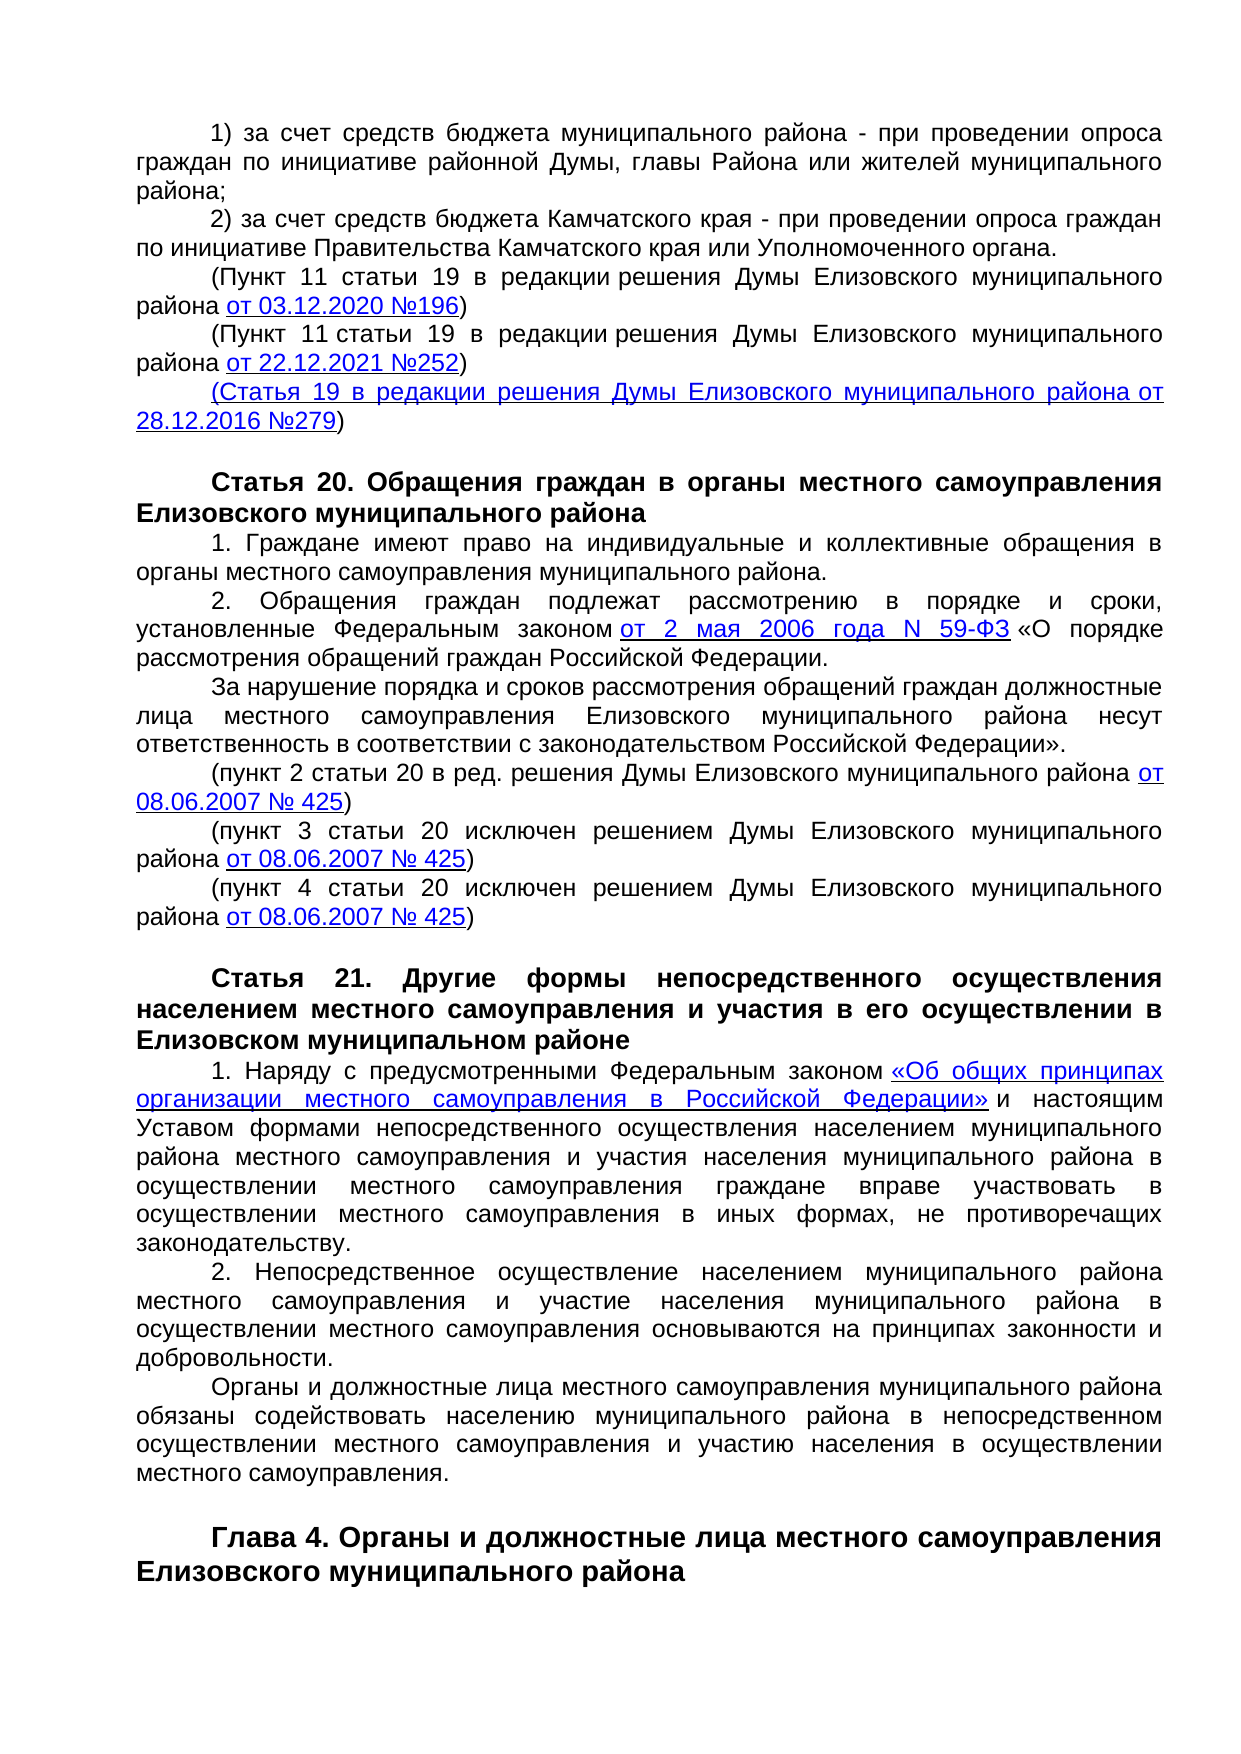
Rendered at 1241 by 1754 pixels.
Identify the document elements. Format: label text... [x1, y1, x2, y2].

text Статья 20. Обращения граждан в органы местного самоуправления Елизовского муниципального района [136, 466, 1163, 528]
text Глава 4. Органы и должностные лица местного самоуправления Елизовского муниципального района [136, 1520, 1163, 1587]
text За нарушение порядка и сроков рассмотрения обращений граждан должностные лица местного самоуправления Елизовского муниципального района несут ответственность в соответствии с законодательством Российской Федерации». [136, 672, 1163, 758]
text Статья 21. Другие формы непосредственного осуществления населением местного самоуправления и участия в его осуществлении в Елизовском муниципальном районе [136, 962, 1163, 1056]
text (пункт 3 статьи 20 исключен решением Думы Елизовского муниципального района от 08.06.2007 № 425) [136, 816, 1163, 873]
text Органы и должностные лица местного самоуправления муниципального района обязаны содействовать населению муниципального района в непосредственном осуществлении местного самоуправления и участию населения в осуществлении местного самоуправления. [136, 1372, 1163, 1487]
text (Пункт 11 статьи 19 в редакции решения Думы Елизовского муниципального района от 22.12.2021 №252) [136, 319, 1163, 377]
text (пункт 2 статьи 20 в ред. решения Думы Елизовского муниципального района от 08.06.2007 № 425) [136, 758, 1163, 816]
text 1. Наряду с предусмотренными Федеральным законом «Об общих принципах организации местного самоуправления в Российской Федерации» и настоящим Уставом формами непосредственного осуществления населением муниципального района местного самоуправления и участия населения муниципального района в осуществлении местного самоуправления граждане вправе участвовать в осуществлении местного самоуправления в иных формах, не противоречащих законодательству. [136, 1056, 1163, 1257]
text 2. Непосредственное осуществление населением муниципального района местного самоуправления и участие населения муниципального района в осуществлении местного самоуправления основываются на принципах законности и добровольности. [136, 1257, 1163, 1372]
text 2) за счет средств бюджета Камчатского края - при проведении опроса граждан по инициативе Правительства Камчатского края или Уполномоченного органа. [136, 204, 1163, 262]
text 1. Граждане имеют право на индивидуальные и коллективные обращения в органы местного самоуправления муниципального района. [136, 528, 1163, 586]
text (Пункт 11 статьи 19 в редакции решения Думы Елизовского муниципального района от 03.12.2020 №196) [136, 262, 1163, 319]
text (пункт 4 статьи 20 исключен решением Думы Елизовского муниципального района от 08.06.2007 № 425) [136, 873, 1163, 931]
text 1) за счет средств бюджета муниципального района - при проведении опроса граждан по инициативе районной Думы, главы Района или жителей муниципального района; [136, 118, 1163, 204]
text 2. Обращения граждан подлежат рассмотрению в порядке и сроки, установленные Федеральным законом от 2 мая 2006 года N 59-ФЗ «О порядке рассмотрения обращений граждан Российской Федерации. [136, 586, 1163, 672]
text (Статья 19 в редакции решения Думы Елизовского муниципального района от 28.12.2016 №279) [136, 377, 1163, 434]
